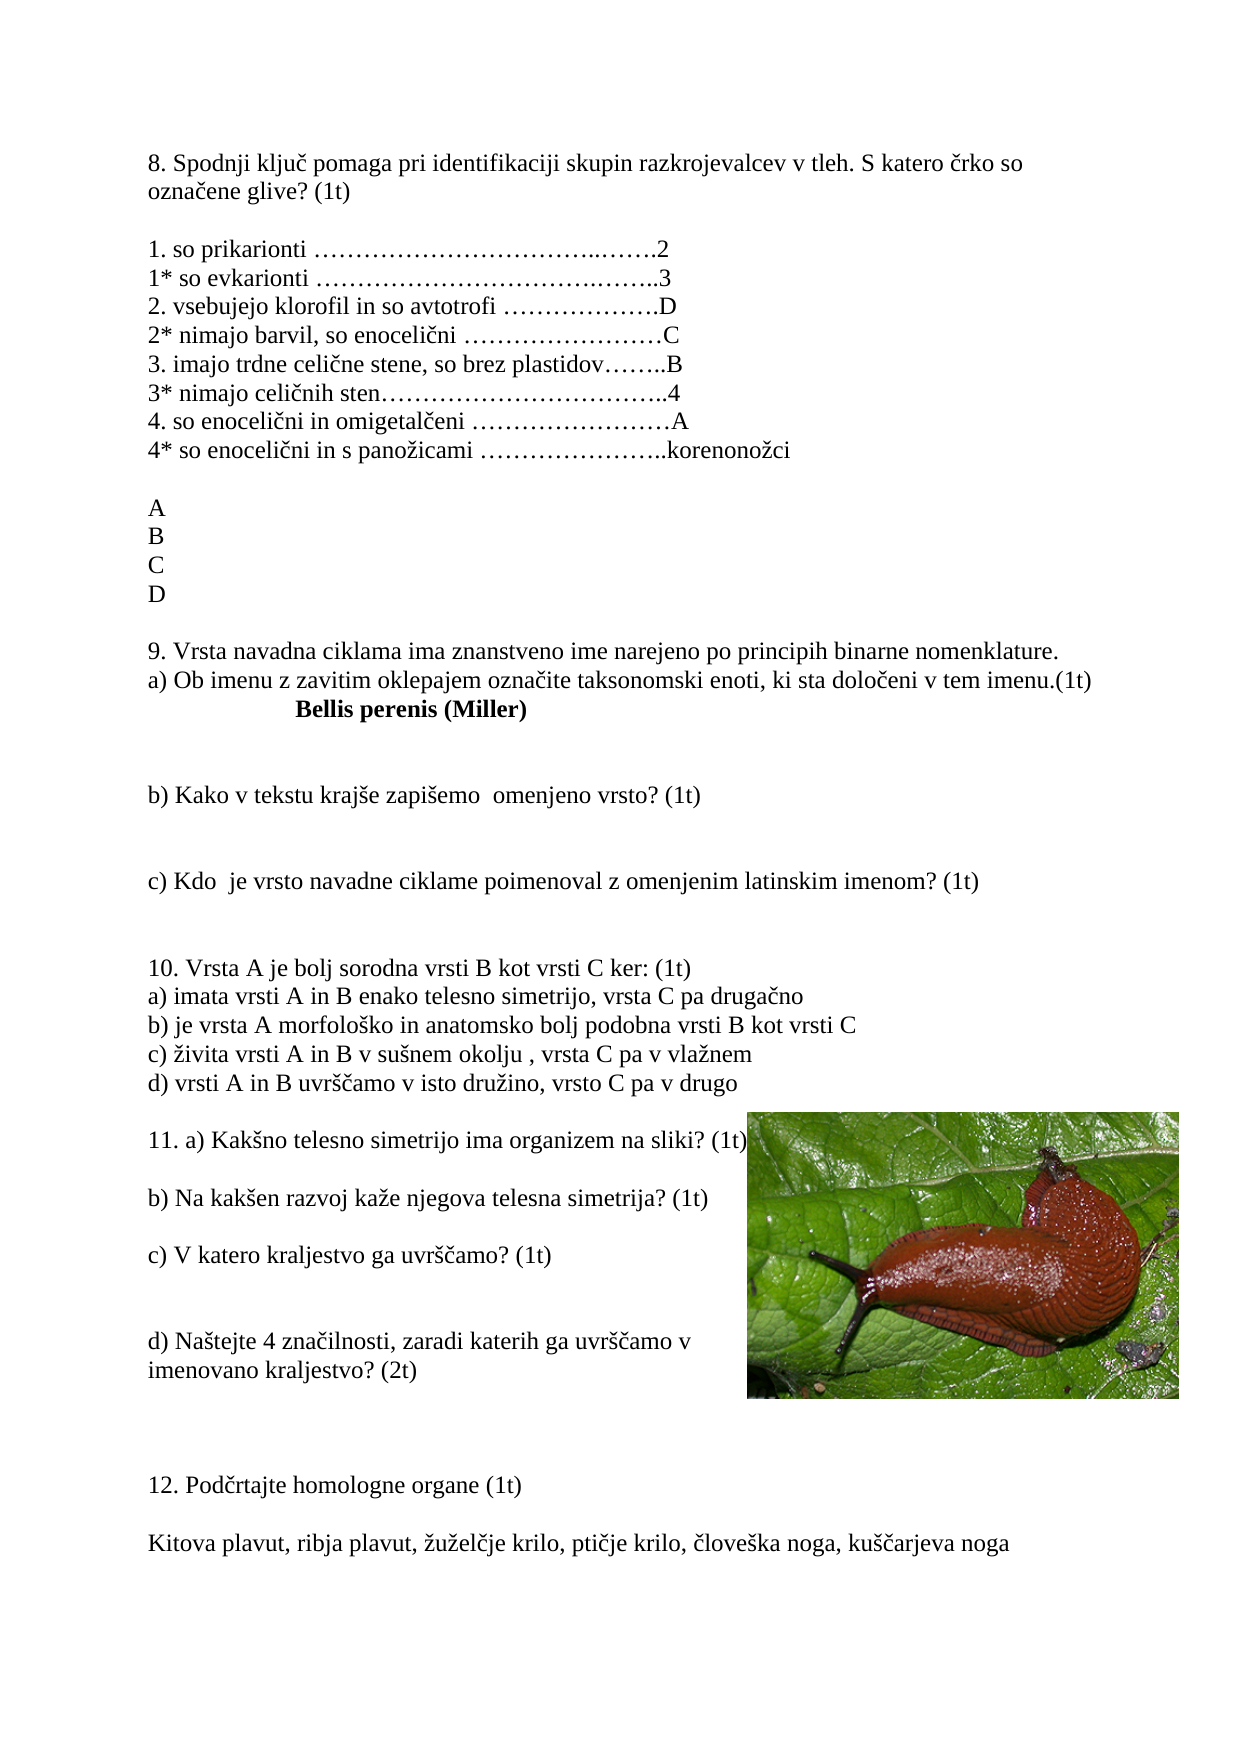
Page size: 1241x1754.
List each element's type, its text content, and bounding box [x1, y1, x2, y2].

text A [148, 493, 1093, 521]
text 2. vsebujejo klorofil in so avtotrofi ……………….D [148, 291, 1093, 320]
text a) imata vrsti A in B enako telesno simetrijo, vrsta C pa drugačno [148, 981, 1093, 1010]
text 3. imajo trdne celične stene, so brez plastidov……..B [148, 349, 1093, 378]
text C [148, 550, 1093, 579]
text 2* nimajo barvil, so enocelični ……………………C [148, 320, 1093, 349]
text 4* so enocelični in s panožicami …………………..korenonožci [148, 435, 1093, 464]
text 8. Spodnji ključ pomaga pri identifikaciji skupin razkrojevalcev v tleh. S katero črko so označene glive? (1t) [148, 148, 1093, 205]
text 1. so prikarionti ……………………………..…….2 [148, 234, 1093, 263]
text 9. Vrsta navadna ciklama ima znanstveno ime narejeno po principih binarne nomenklature. a) Ob imenu z zavitim oklepajem označite taksonomski enoti, ki sta določeni v tem imenu.(1t) Bellis perenis (Miller) [148, 636, 1093, 723]
picture [747, 1112, 1179, 1399]
text 10. Vrsta A je bolj sorodna vrsti B kot vrsti C ker: (1t) [148, 953, 1093, 981]
text 3* nimajo celičnih sten……………………………..4 [148, 378, 1093, 406]
text c) V katero kraljestvo ga uvrščamo? (1t) [148, 1240, 1093, 1269]
text 12. Podčrtajte homologne organe (1t) [148, 1470, 1093, 1499]
text b) Kako v tekstu krajše zapišemo omenjeno vrsto? (1t) [148, 780, 1093, 809]
text 4. so enocelični in omigetalčeni ……………………A [148, 406, 1093, 435]
text c) Kdo je vrsto navadne ciklame poimenoval z omenjenim latinskim imenom? (1t) [148, 866, 1093, 895]
text 11. a) Kakšno telesno simetrijo ima organizem na sliki? (1t) [148, 1125, 1093, 1154]
text d) Naštejte 4 značilnosti, zaradi katerih ga uvrščamo v imenovano kraljestvo? (2t) [148, 1326, 1093, 1384]
text b) Na kakšen razvoj kaže njegova telesna simetrija? (1t) [148, 1183, 1093, 1211]
text c) živita vrsti A in B v sušnem okolju , vrsta C pa v vlažnem [148, 1039, 1093, 1068]
text d) vrsti A in B uvrščamo v isto družino, vrsto C pa v drugo [148, 1068, 1093, 1096]
text D [148, 579, 1093, 608]
text B [148, 521, 1093, 550]
text b) je vrsta A morfološko in anatomsko bolj podobna vrsti B kot vrsti C [148, 1010, 1093, 1039]
text Kitova plavut, ribja plavut, žuželčje krilo, ptičje krilo, človeška noga, kuščarjeva noga [148, 1528, 1093, 1556]
text 1* so evkarionti …………………………….……..3 [148, 263, 1093, 291]
